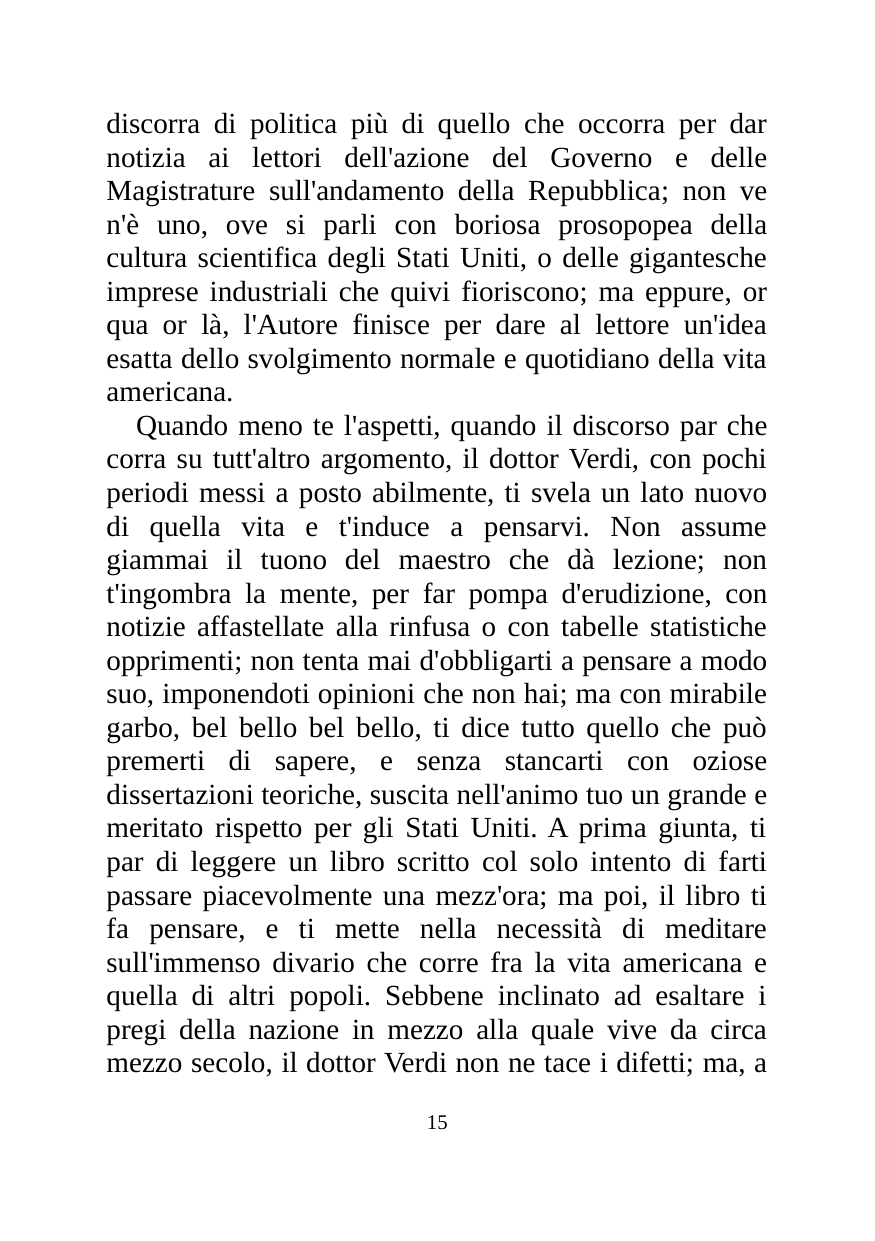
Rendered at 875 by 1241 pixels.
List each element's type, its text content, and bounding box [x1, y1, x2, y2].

text Quando meno te l'aspetti, quando il discorso par che corra su tutt'altro argomento, il dottor Verdi, con pochi periodi messi a posto abilmente, ti svela un lato nuovo di quella vita e t'induce a pensarvi. Non assume giammai il tuono del maestro che dà lezione; non t'ingombra la mente, per far pompa d'erudizione, con notizie affastellate alla rinfusa o con tabelle statistiche opprimenti; non tenta mai d'obbligarti a pensare a modo suo, imponendoti opinioni che non hai; ma con mirabile garbo, bel bello bel bello, ti dice tutto quello che può premerti di sapere, e senza stancarti con oziose dissertazioni teoriche, suscita nell'animo tuo un grande e meritato rispetto per gli Stati Uniti. A prima giunta, ti par di leggere un libro scritto col solo intento di farti passare piacevolmente una mezz'ora; ma poi, il libro ti fa pensare, e ti mette nella necessità di meditare sull'immenso divario che corre fra la vita americana e quella di altri popoli. Sebbene inclinato ad esaltare i pregi della nazione in mezzo alla quale vive da circa mezzo secolo, il dottor Verdi non ne tace i difetti; ma, a [106, 408, 768, 1079]
text discorra di politica più di quello che occorra per dar notizia ai lettori dell'azione del Governo e delle Magistrature sull'andamento della Repubblica; non ve n'è uno, ove si parli con boriosa prosopopea della cultura scientifica degli Stati Uniti, o delle gigantesche imprese industriali che quivi fioriscono; ma eppure, or qua or là, l'Autore finisce per dare al lettore un'idea esatta dello svolgimento normale e quotidiano della vita americana. [106, 106, 768, 408]
